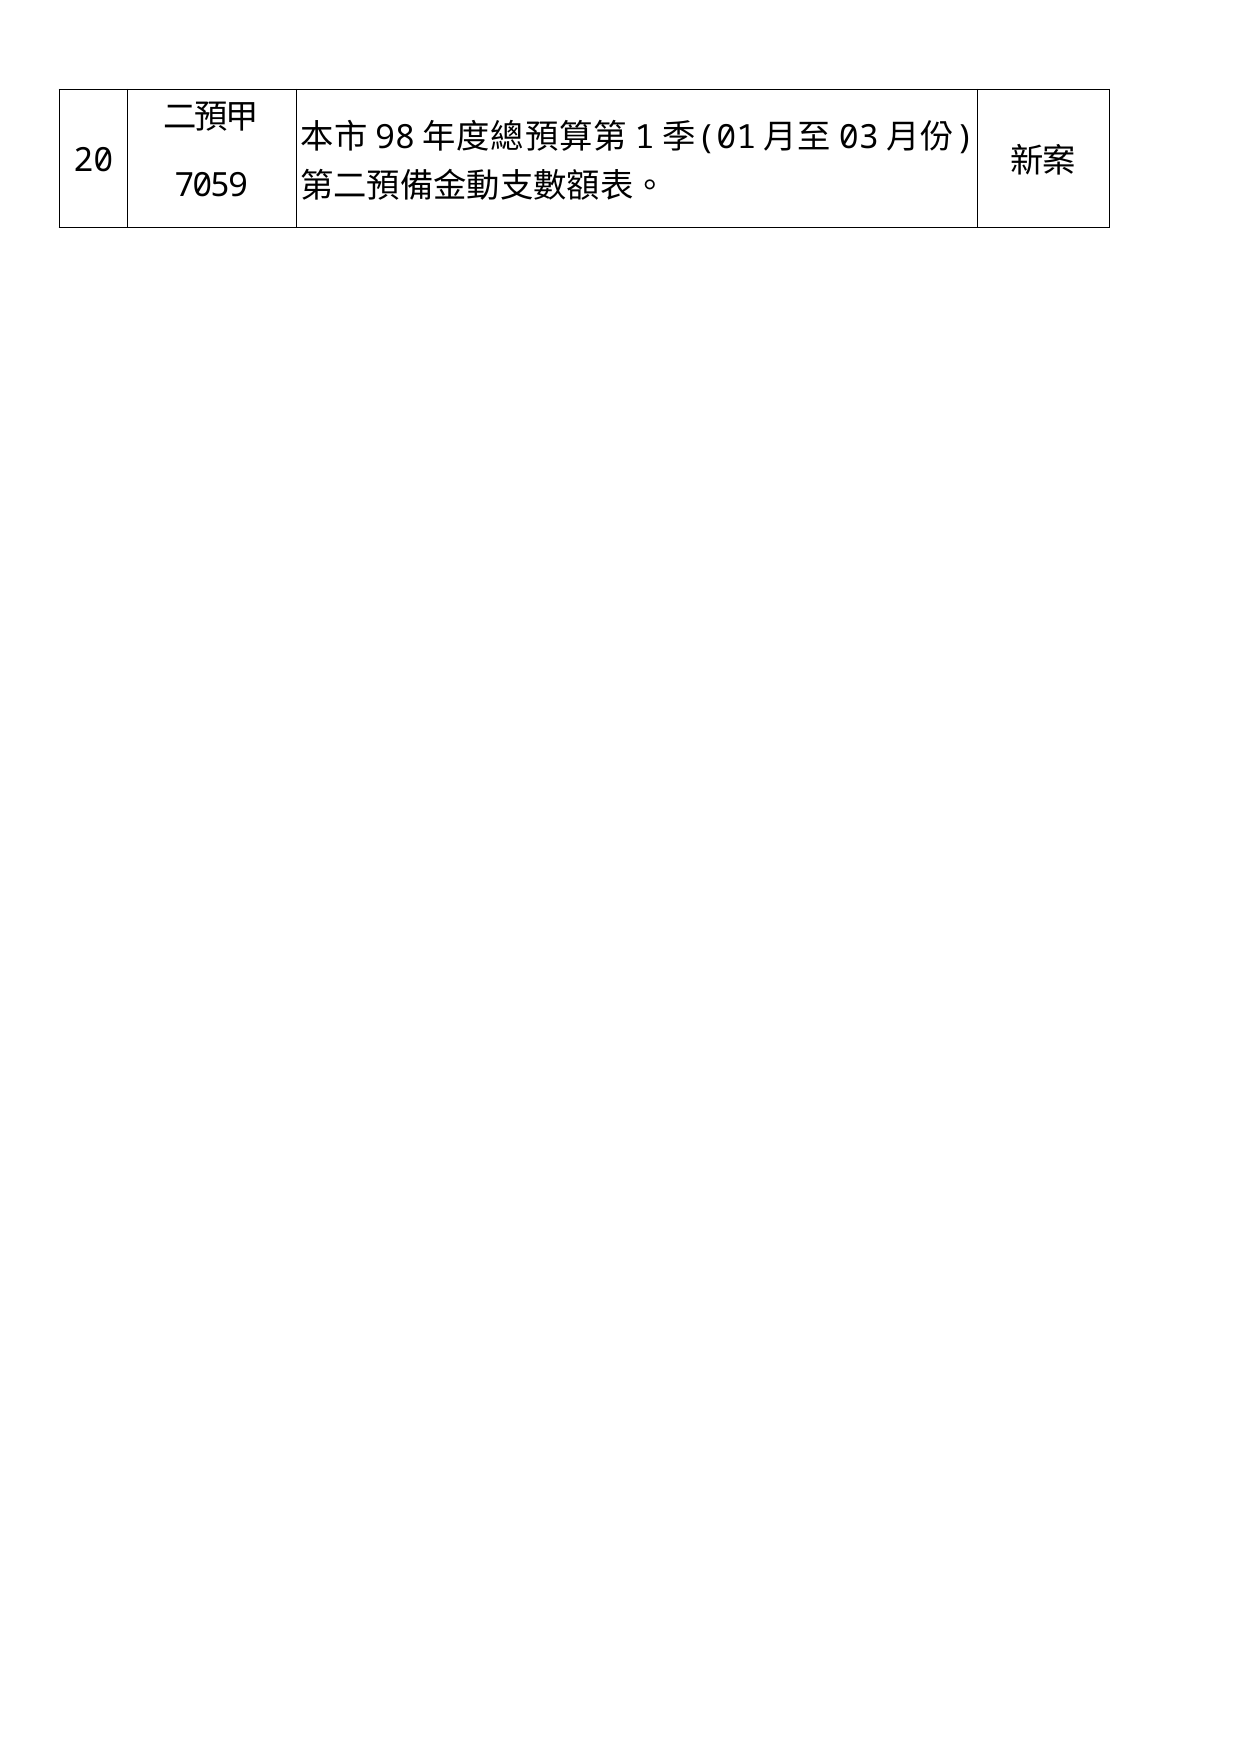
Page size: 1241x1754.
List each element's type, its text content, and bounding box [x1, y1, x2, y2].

table_cell 二預甲7059 [128, 90, 296, 227]
table_cell 新案 [978, 90, 1109, 227]
table_cell 20 [60, 90, 127, 227]
table_cell 本市98年度總預算第1季(01月至03月份)第二預備金動支數額表。 [297, 90, 977, 227]
